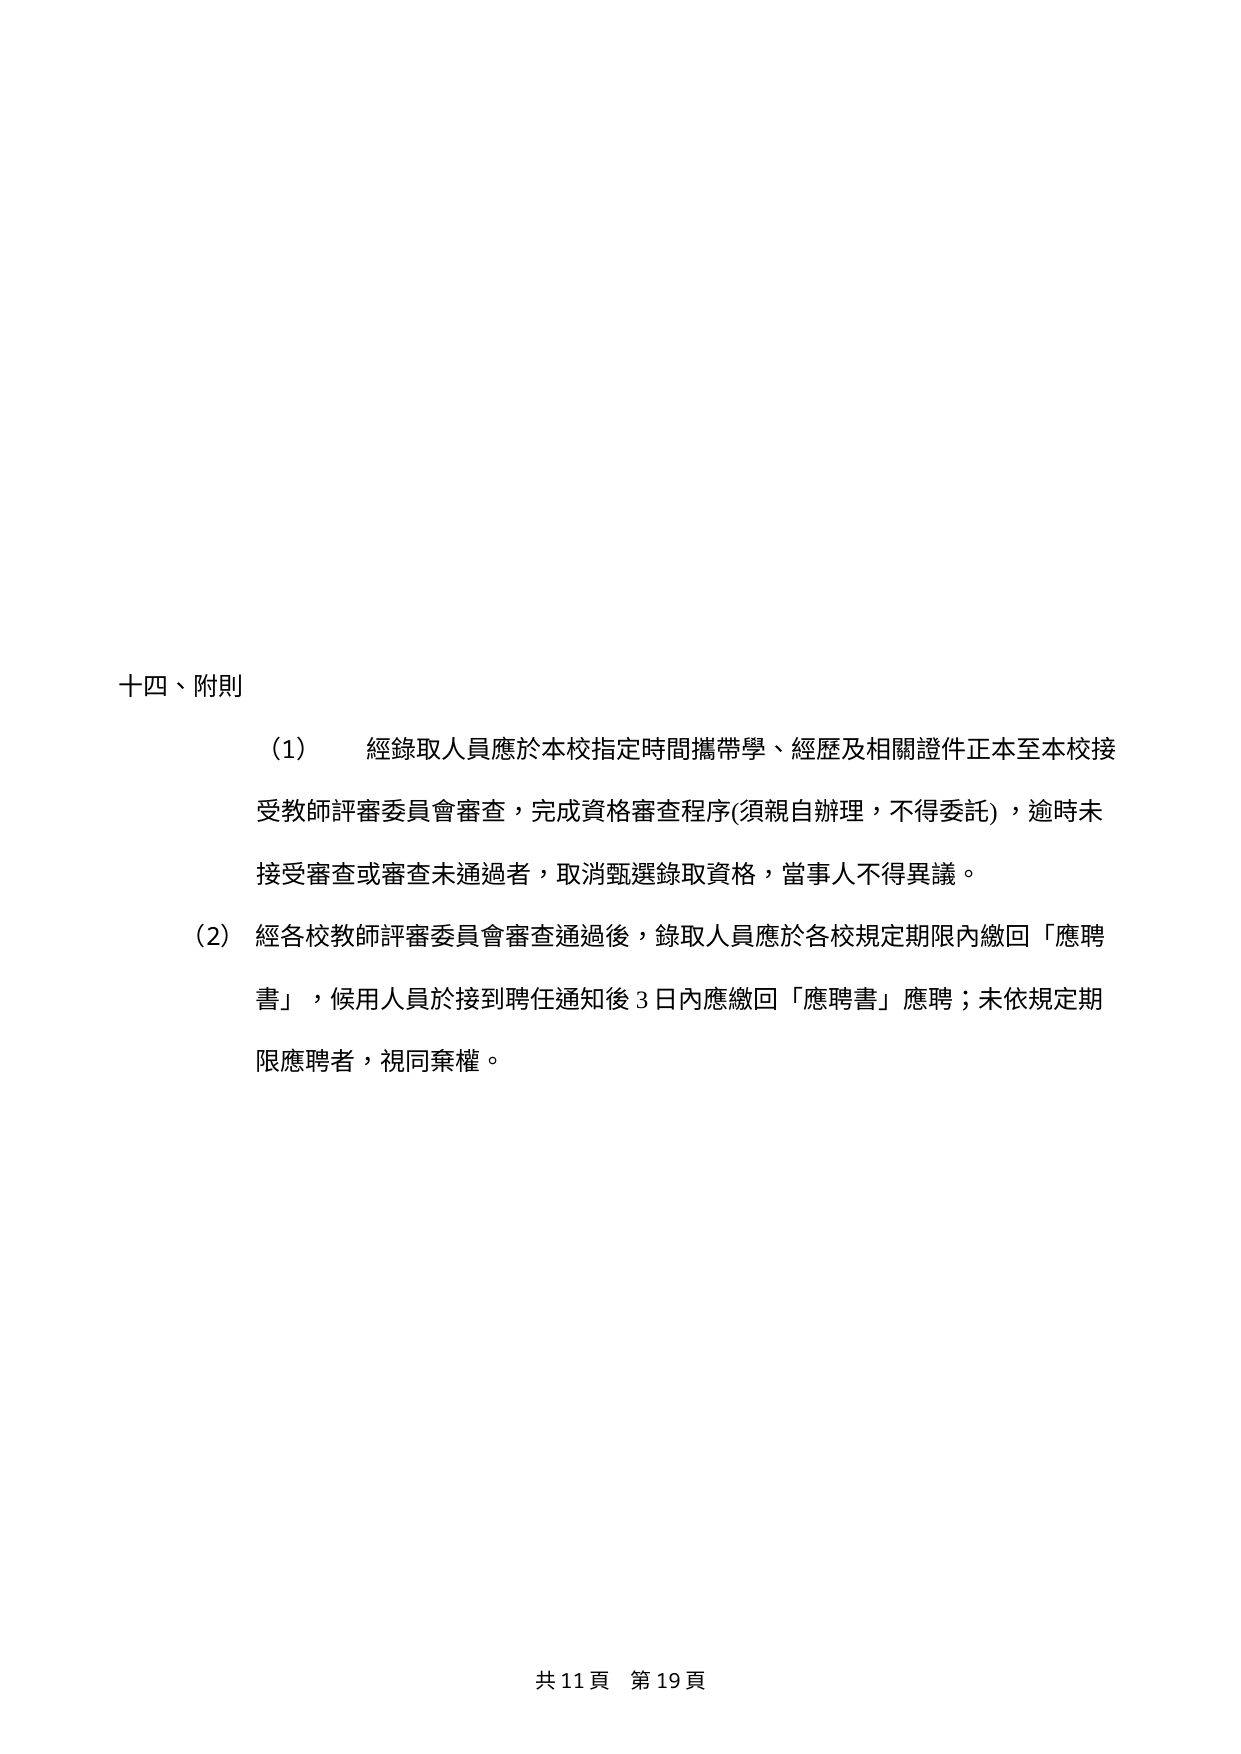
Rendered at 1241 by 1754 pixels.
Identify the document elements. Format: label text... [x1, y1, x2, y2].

list 經錄取人員應於本校指定時間攜帶學、經歷及相關證件正本至本校接受教師評審委員會審查，完成資格審查程序(須親自辦理，不得委託) ，逾時未接受審查或審查未通過者，取消甄選錄取資格，當事人不得異議。 [256, 706, 1122, 893]
list 經各校教師評審委員會審查通過後，錄取人員應於各校規定期限內繳回「應聘書」，候用人員於接到聘任通知後3日內應繳回「應聘書」應聘；未依規定期限應聘者，視同棄權。 [181, 893, 1122, 1081]
text 十四、附則 [118, 643, 1122, 706]
